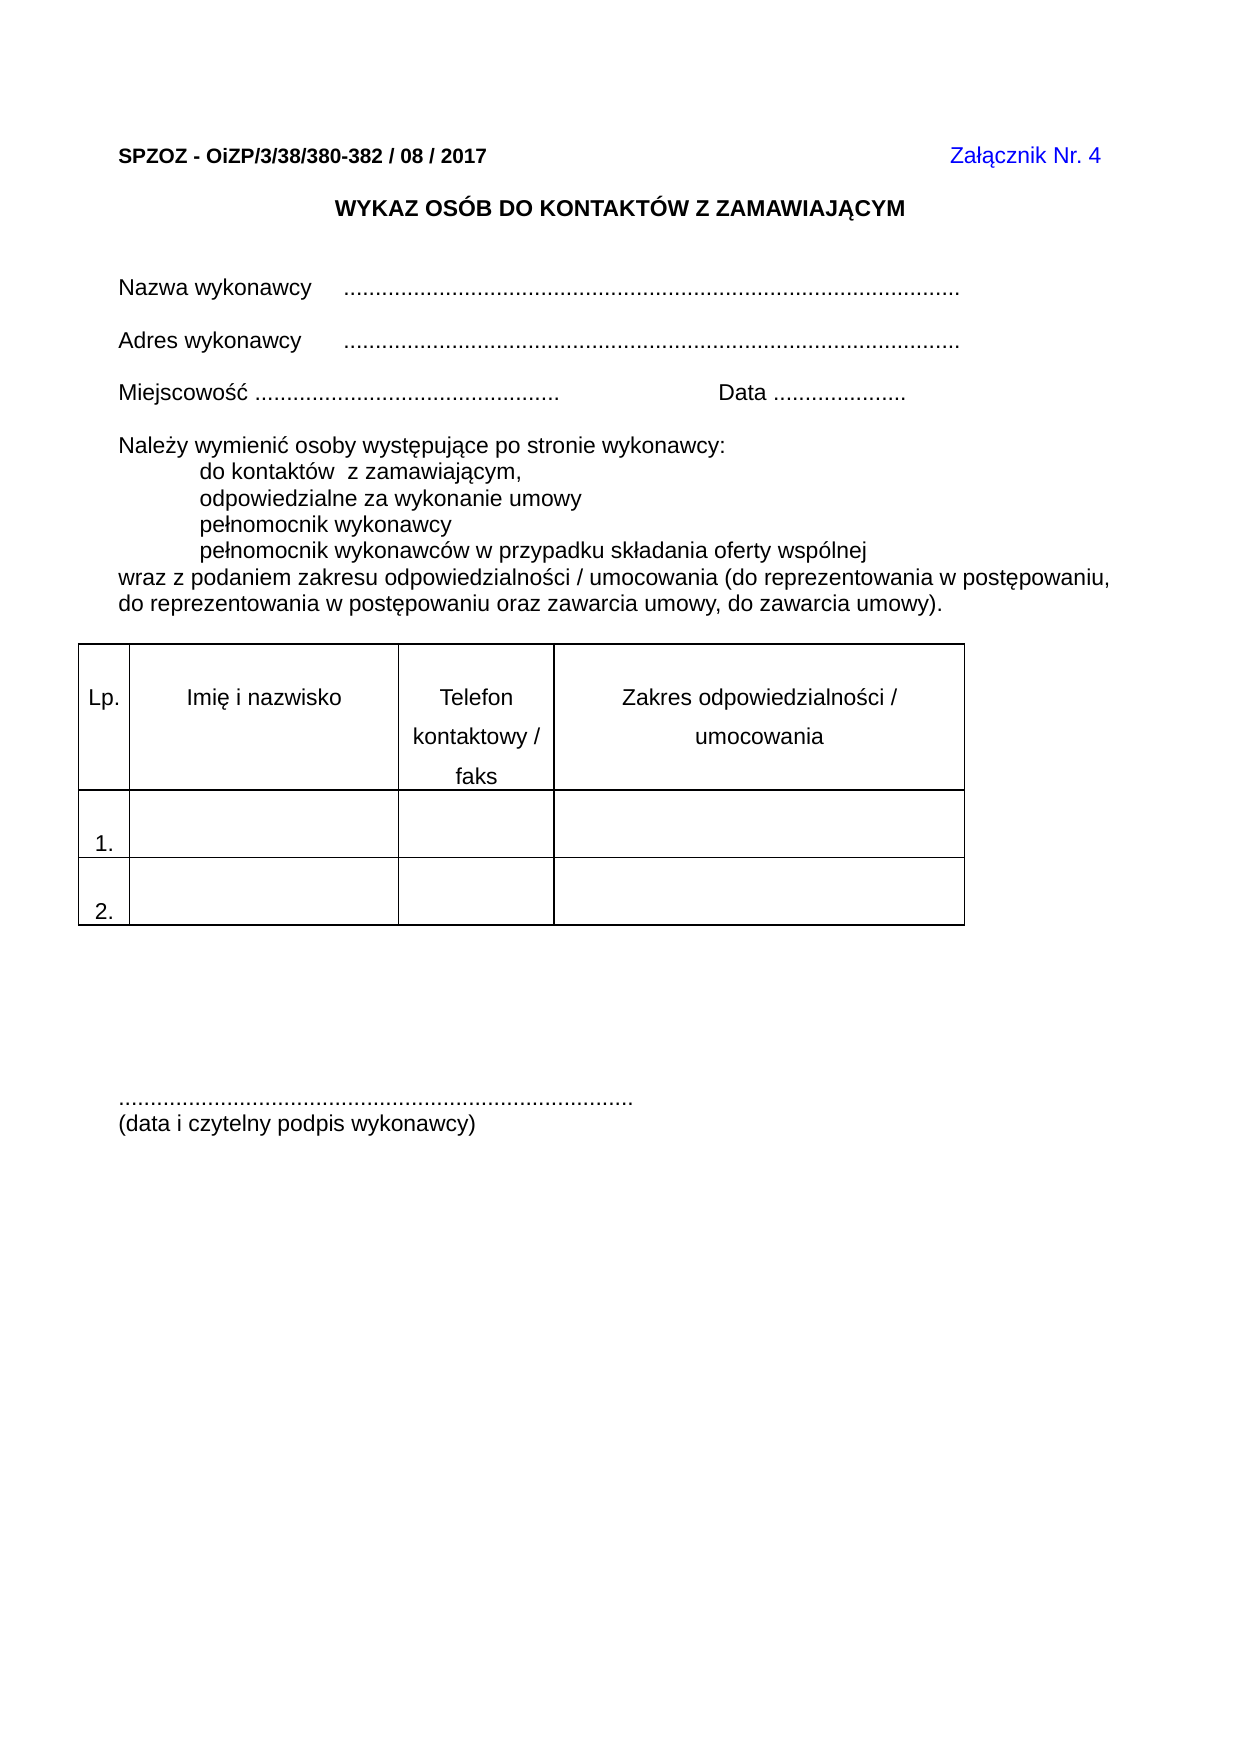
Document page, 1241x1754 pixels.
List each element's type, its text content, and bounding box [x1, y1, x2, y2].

text Należy wymienić osoby występujące po stronie wykonawcy: [118, 432, 1122, 458]
table_cell [399, 791, 553, 857]
text Adres wykonawcy ................................................................................................. [118, 327, 1122, 353]
text pełnomocnik wykonawcy [193, 511, 1122, 537]
table_cell [130, 791, 398, 857]
table_cell [555, 858, 964, 924]
table_header Zakres odpowiedzialności / umocowania [555, 645, 964, 789]
table_header Imię i nazwisko [130, 645, 398, 789]
text ................................................................................. [118, 1084, 1122, 1110]
text wraz z podaniem zakresu odpowiedzialności / umocowania (do reprezentowania w postępowaniu, do reprezentowania w postępowaniu oraz zawarcia umowy, do zawarcia umowy). [118, 564, 1122, 616]
text WYKAZ OSÓB DO KONTAKTÓW Z ZAMAWIAJĄCYM [118, 195, 1122, 221]
table_cell [555, 791, 964, 857]
table_header Lp. [79, 645, 129, 789]
table_cell [130, 858, 398, 924]
table_header Telefon kontaktowy / faks [399, 645, 553, 789]
text pełnomocnik wykonawców w przypadku składania oferty wspólnej [193, 537, 1122, 564]
table_cell 2. [79, 858, 129, 924]
text SPZOZ - OiZP/3/38/380-382 / 08 / 2017 Załącznik Nr. 4 [118, 142, 1122, 168]
text Miejscowość ................................................ Data ..................... [118, 379, 1122, 406]
text do kontaktów z zamawiającym, [193, 458, 1122, 485]
text Nazwa wykonawcy ................................................................................................. [118, 274, 1122, 300]
table_cell 1. [79, 791, 129, 857]
text (data i czytelny podpis wykonawcy) [118, 1110, 1122, 1136]
text odpowiedzialne za wykonanie umowy [193, 485, 1122, 511]
table_cell [399, 858, 553, 924]
